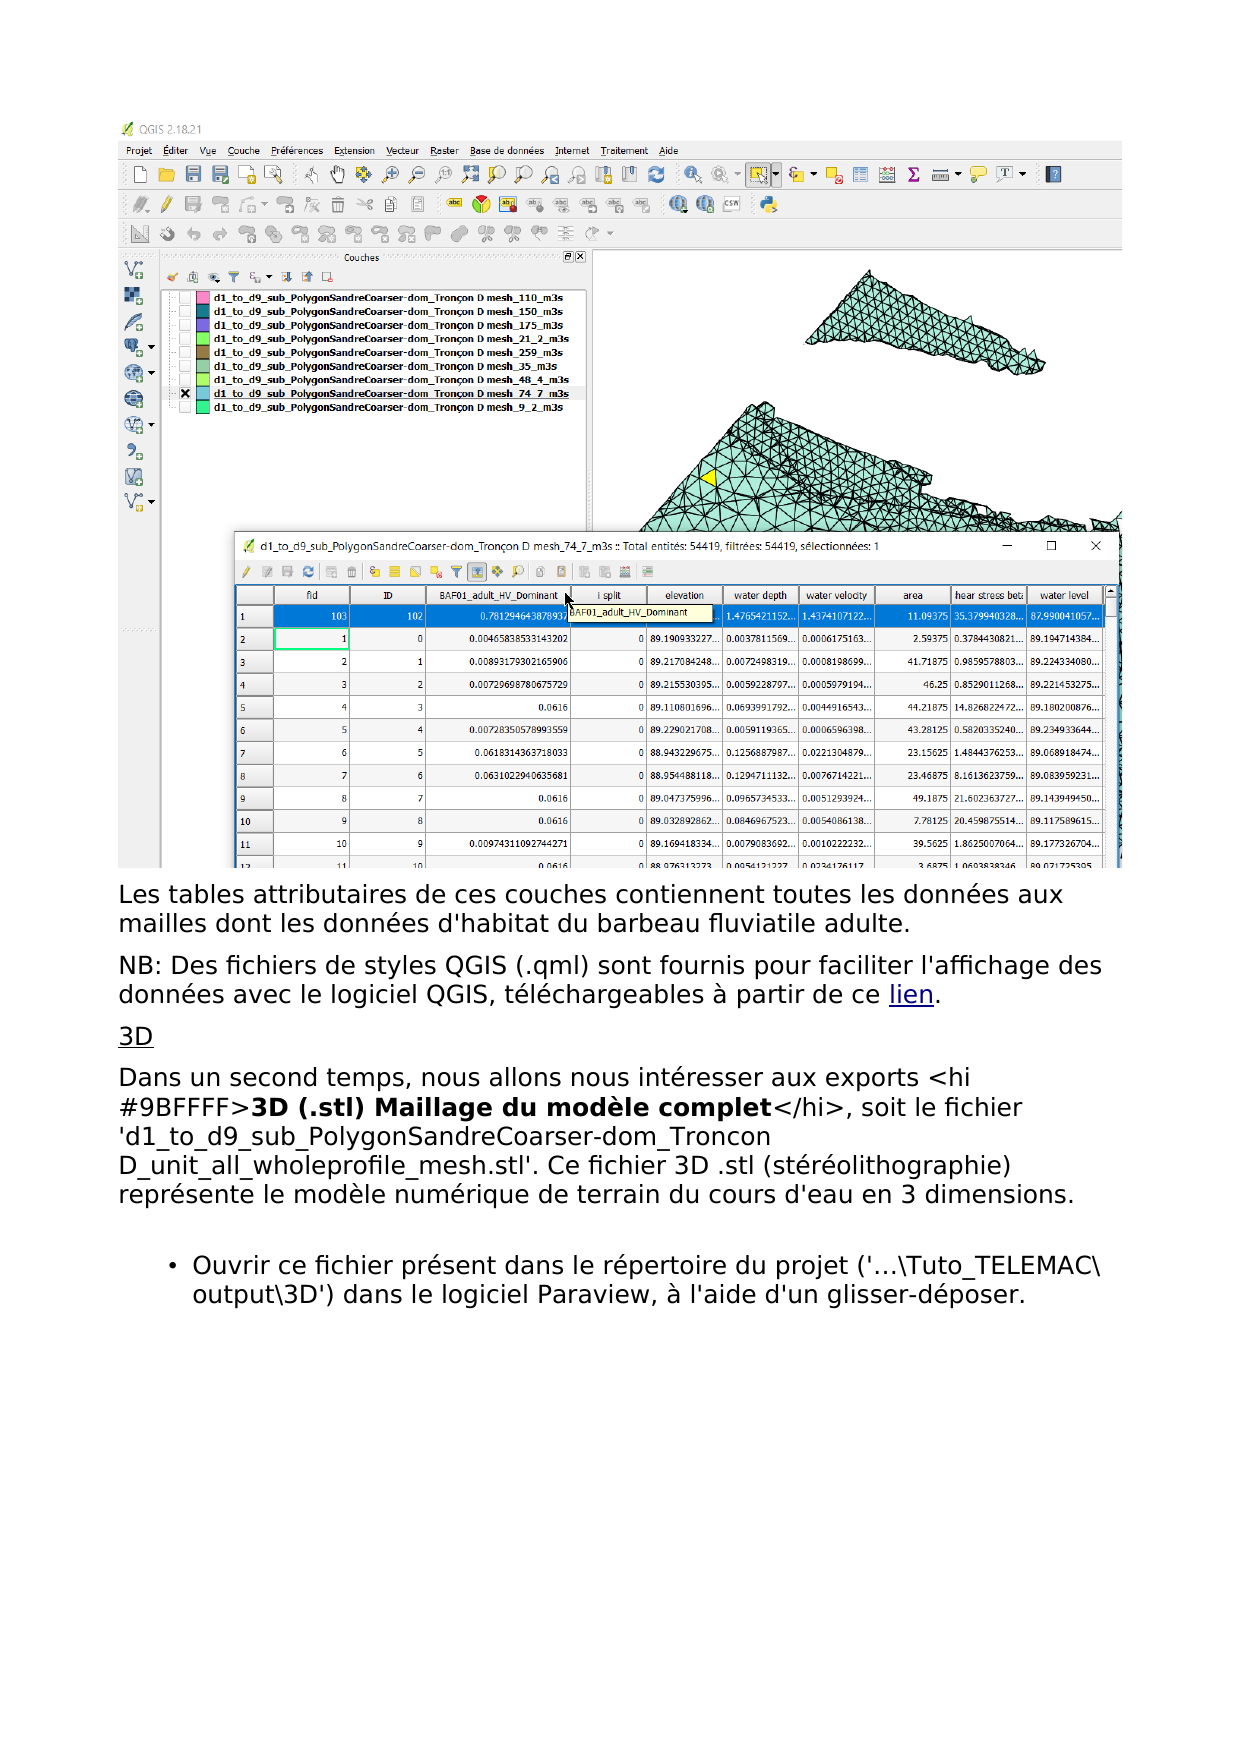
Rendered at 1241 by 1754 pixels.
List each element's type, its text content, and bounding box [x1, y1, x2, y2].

text NB: Des fichiers de styles QGIS (.qml) sont fournis pour faciliter l'affichage des données avec le logiciel QGIS, téléchargeables à partir de ce lien. [118, 951, 1122, 1009]
list Ouvrir ce fichier présent dans le répertoire du projet ('…\Tuto_TELEMAC\output\3D') dans le logiciel Paraview, à l'aide d'un glisser-déposer. [177, 1251, 1122, 1310]
text Dans un second temps, nous allons nous intéresser aux exports <hi #9BFFFF>3D (.stl) Maillage du modèle complet</hi>, soit le fichier 'd1_to_d9_sub_PolygonSandreCoarser-dom_Troncon D_unit_all_wholeprofile_mesh.stl'. Ce fichier 3D .stl (stéréolithographie) représente le modèle numérique de terrain du cours d'eau en 3 dimensions. [118, 1064, 1122, 1209]
text 3D [118, 1022, 1122, 1051]
text Les tables attributaires de ces couches contiennent toutes les données aux mailles dont les données d'habitat du barbeau fluviatile adulte. [118, 880, 1122, 939]
picture [118, 118, 1123, 868]
